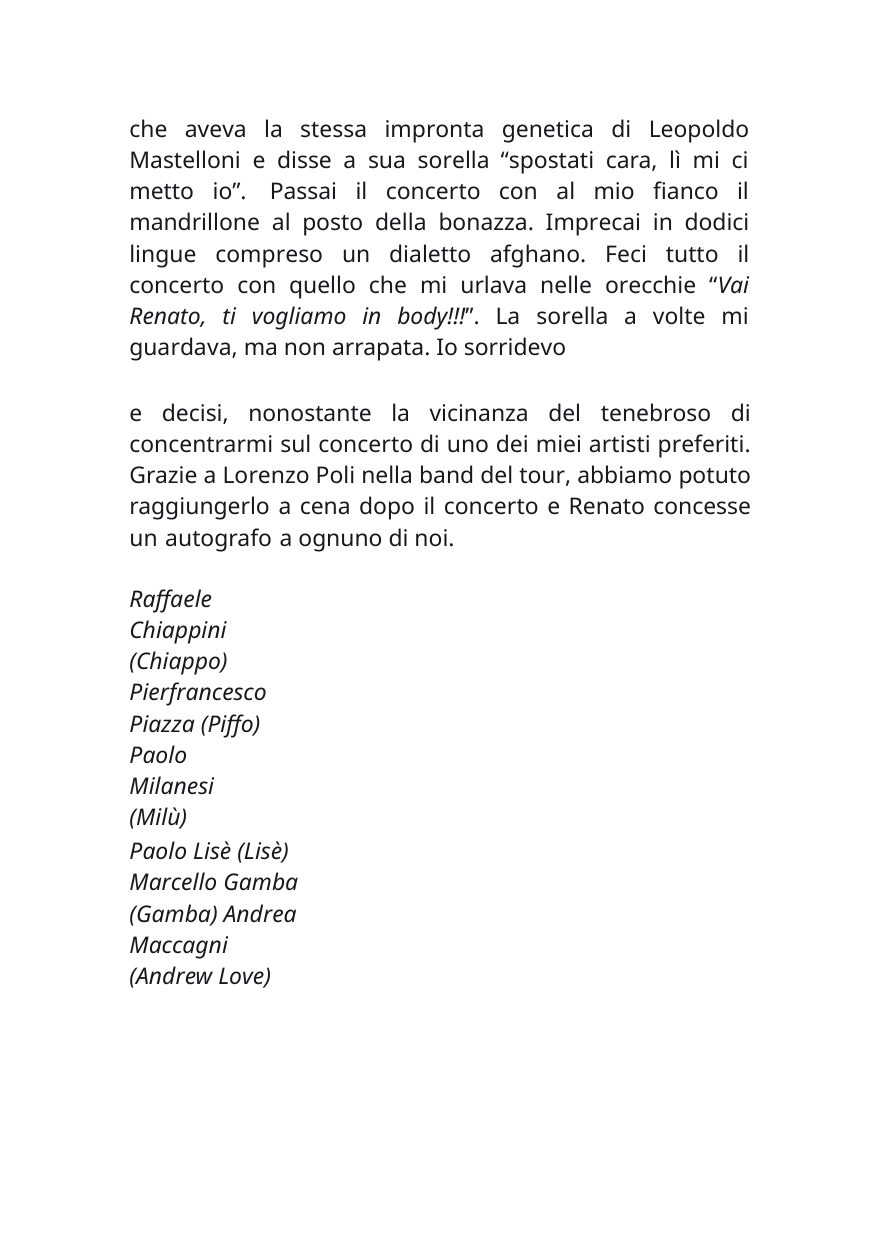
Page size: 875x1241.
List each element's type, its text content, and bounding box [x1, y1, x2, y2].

text Marcello Gamba (Gamba) Andrea Maccagni (Andrew Love) [129, 866, 307, 991]
text e decisi, nonostante la vicinanza del tenebroso di concentrarmi sul concerto di uno dei miei artisti preferiti. Grazie a Lorenzo Poli nella band del tour, abbiamo potuto raggiungerlo a cena dopo il concerto e Renato concesse un autografo a ognuno di noi. [129, 396, 751, 553]
text Paolo Lisè (Lisè) [129, 834, 755, 866]
text Raffaele Chiappini (Chiappo) Pierfrancesco Piazza (Piffo) Paolo Milanesi (Milù) [129, 582, 279, 832]
text che aveva la stessa impronta genetica di Leopoldo Mastelloni e disse a sua sorella “spostati cara, lì mi ci metto io”. Passai il concerto con al mio fianco il mandrillone al posto della bonazza. Imprecai in dodici lingue compreso un dialetto afghano. Feci tutto il concerto con quello che mi urlava nelle orecchie “Vai Renato, ti vogliamo in body!!!”. La sorella a volte mi guardava, ma non arrapata. Io sorridevo [129, 112, 749, 362]
